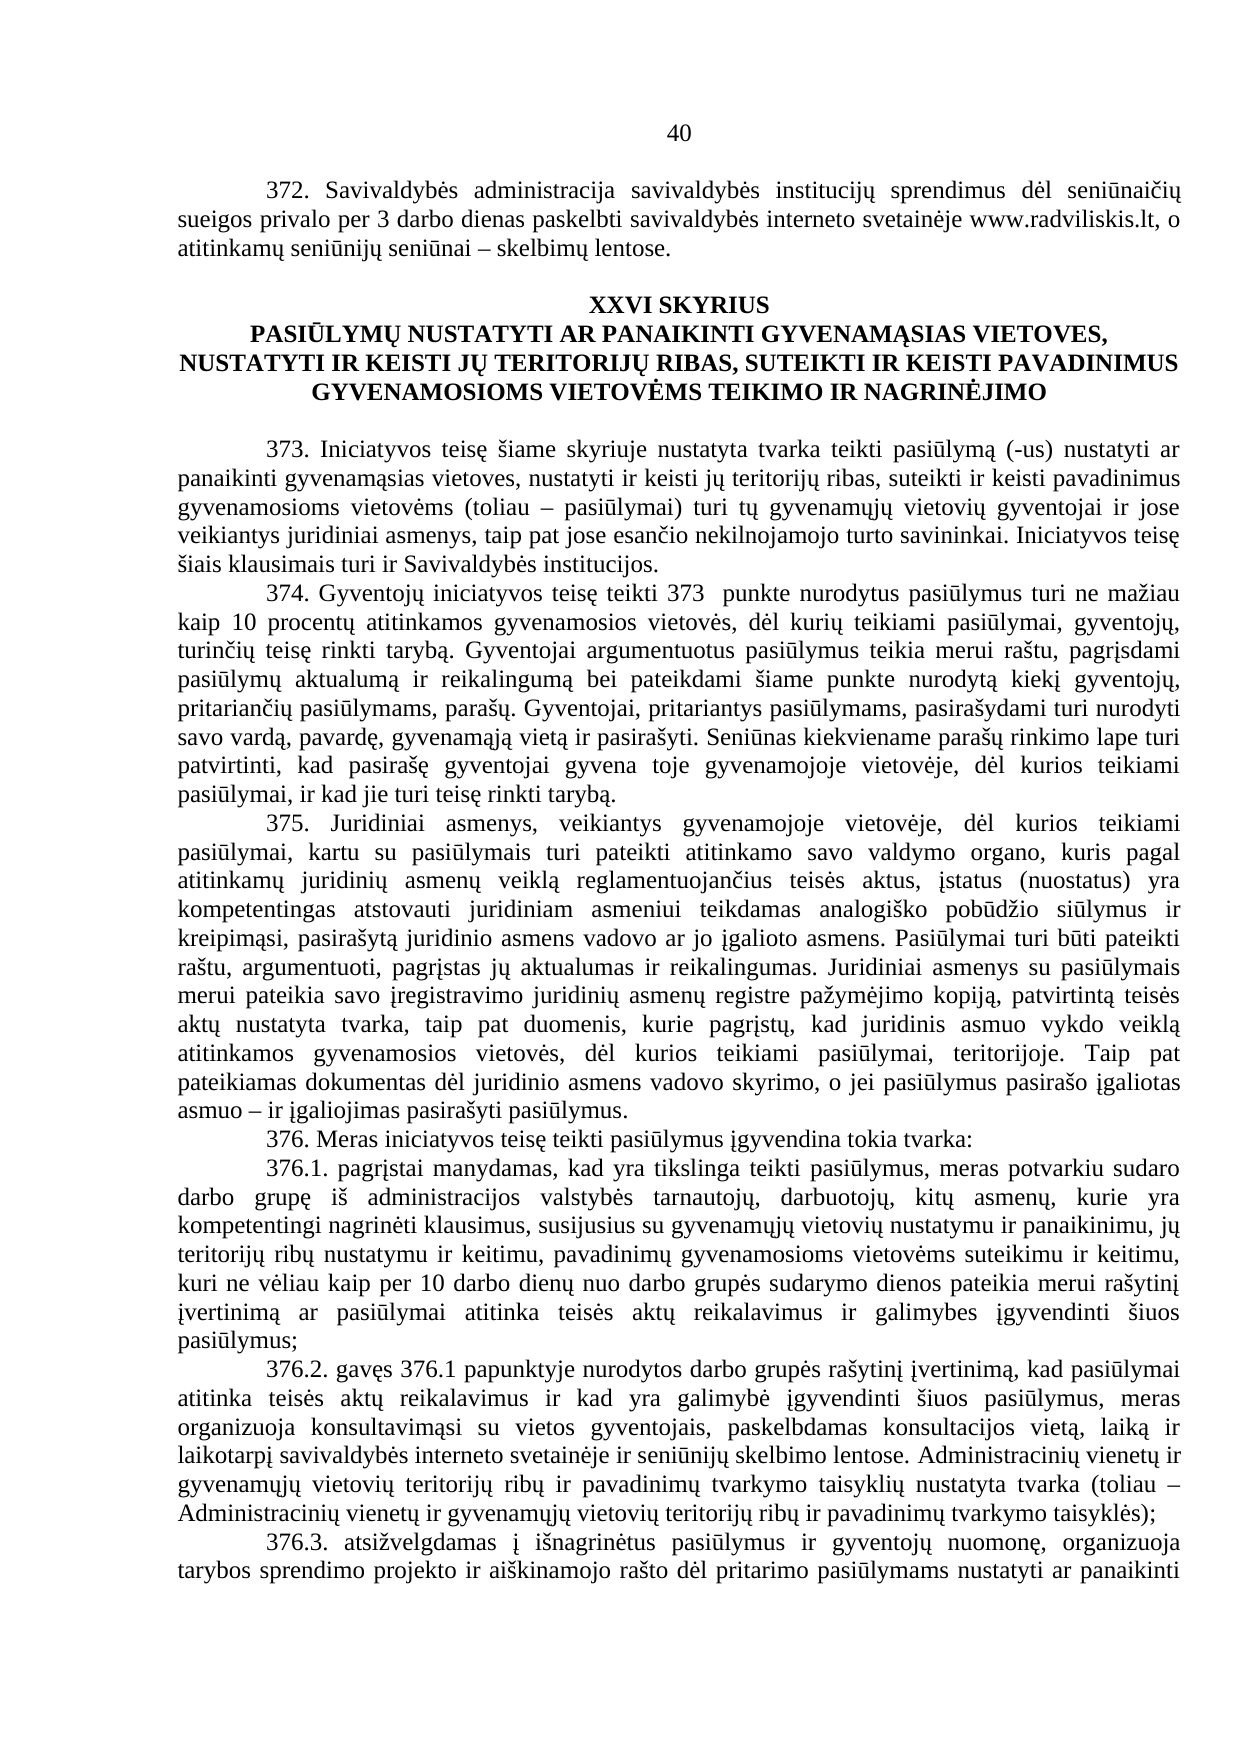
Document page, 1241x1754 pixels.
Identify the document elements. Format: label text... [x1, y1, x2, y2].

text 374. Gyventojų iniciatyvos teisę teikti 373 punkte nurodytus pasiūlymus turi ne mažiau kaip 10 procentų atitinkamos gyvenamosios vietovės, dėl kurių teikiami pasiūlymai, gyventojų, turinčių teisę rinkti tarybą. Gyventojai argumentuotus pasiūlymus teikia merui raštu, pagrįsdami pasiūlymų aktualumą ir reikalingumą bei pateikdami šiame punkte nurodytą kiekį gyventojų, pritariančių pasiūlymams, parašų. Gyventojai, pritariantys pasiūlymams, pasirašydami turi nurodyti savo vardą, pavardę, gyvenamąją vietą ir pasirašyti. Seniūnas kiekviename parašų rinkimo lape turi patvirtinti, kad pasirašę gyventojai gyvena toje gyvenamojoje vietovėje, dėl kurios teikiami pasiūlymai, ir kad jie turi teisę rinkti tarybą. [177, 578, 1181, 808]
text 376.3. atsižvelgdamas į išnagrinėtus pasiūlymus ir gyventojų nuomonę, organizuoja tarybos sprendimo projekto ir aiškinamojo rašto dėl pritarimo pasiūlymams nustatyti ar panaikinti [177, 1527, 1181, 1584]
text XXVI SKYRIUS [177, 291, 1181, 319]
text 375. Juridiniai asmenys, veikiantys gyvenamojoje vietovėje, dėl kurios teikiami pasiūlymai, kartu su pasiūlymais turi pateikti atitinkamo savo valdymo organo, kuris pagal atitinkamų juridinių asmenų veiklą reglamentuojančius teisės aktus, įstatus (nuostatus) yra kompetentingas atstovauti juridiniam asmeniui teikdamas analogiško pobūdžio siūlymus ir kreipimąsi, pasirašytą juridinio asmens vadovo ar jo įgalioto asmens. Pasiūlymai turi būti pateikti raštu, argumentuoti, pagrįstas jų aktualumas ir reikalingumas. Juridiniai asmenys su pasiūlymais merui pateikia savo įregistravimo juridinių asmenų registre pažymėjimo kopiją, patvirtintą teisės aktų nustatyta tvarka, taip pat duomenis, kurie pagrįstų, kad juridinis asmuo vykdo veiklą atitinkamos gyvenamosios vietovės, dėl kurios teikiami pasiūlymai, teritorijoje. Taip pat pateikiamas dokumentas dėl juridinio asmens vadovo skyrimo, o jei pasiūlymus pasirašo įgaliotas asmuo – ir įgaliojimas pasirašyti pasiūlymus. [177, 808, 1181, 1124]
text PASIŪLYMŲ NUSTATYTI AR PANAIKINTI GYVENAMĄSIAS VIETOVES, NUSTATYTI IR KEISTI JŲ TERITORIJŲ RIBAS, SUTEIKTI IR KEISTI PAVADINIMUS GYVENAMOSIOMS VIETOVĖMS TEIKIMO IR NAGRINĖJIMO [177, 319, 1181, 406]
text 373. Iniciatyvos teisę šiame skyriuje nustatyta tvarka teikti pasiūlymą (-us) nustatyti ar panaikinti gyvenamąsias vietoves, nustatyti ir keisti jų teritorijų ribas, suteikti ir keisti pavadinimus gyvenamosioms vietovėms (toliau – pasiūlymai) turi tų gyvenamųjų vietovių gyventojai ir jose veikiantys juridiniai asmenys, taip pat jose esančio nekilnojamojo turto savininkai. Iniciatyvos teisę šiais klausimais turi ir Savivaldybės institucijos. [177, 434, 1181, 578]
text 376. Meras iniciatyvos teisę teikti pasiūlymus įgyvendina tokia tvarka: [177, 1124, 1181, 1153]
text 376.1. pagrįstai manydamas, kad yra tikslinga teikti pasiūlymus, meras potvarkiu sudaro darbo grupę iš administracijos valstybės tarnautojų, darbuotojų, kitų asmenų, kurie yra kompetentingi nagrinėti klausimus, susijusius su gyvenamųjų vietovių nustatymu ir panaikinimu, jų teritorijų ribų nustatymu ir keitimu, pavadinimų gyvenamosioms vietovėms suteikimu ir keitimu, kuri ne vėliau kaip per 10 darbo dienų nuo darbo grupės sudarymo dienos pateikia merui rašytinį įvertinimą ar pasiūlymai atitinka teisės aktų reikalavimus ir galimybes įgyvendinti šiuos pasiūlymus; [177, 1153, 1181, 1354]
text 372. Savivaldybės administracija savivaldybės institucijų sprendimus dėl seniūnaičių sueigos privalo per 3 darbo dienas paskelbti savivaldybės interneto svetainėje www.radviliskis.lt, o atitinkamų seniūnijų seniūnai – skelbimų lentose. [177, 176, 1181, 262]
text 376.2. gavęs 376.1 papunktyje nurodytos darbo grupės rašytinį įvertinimą, kad pasiūlymai atitinka teisės aktų reikalavimus ir kad yra galimybė įgyvendinti šiuos pasiūlymus, meras organizuoja konsultavimąsi su vietos gyventojais, paskelbdamas konsultacijos vietą, laiką ir laikotarpį savivaldybės interneto svetainėje ir seniūnijų skelbimo lentose. Administracinių vienetų ir gyvenamųjų vietovių teritorijų ribų ir pavadinimų tvarkymo taisyklių nustatyta tvarka (toliau – Administracinių vienetų ir gyvenamųjų vietovių teritorijų ribų ir pavadinimų tvarkymo taisyklės); [177, 1354, 1181, 1527]
